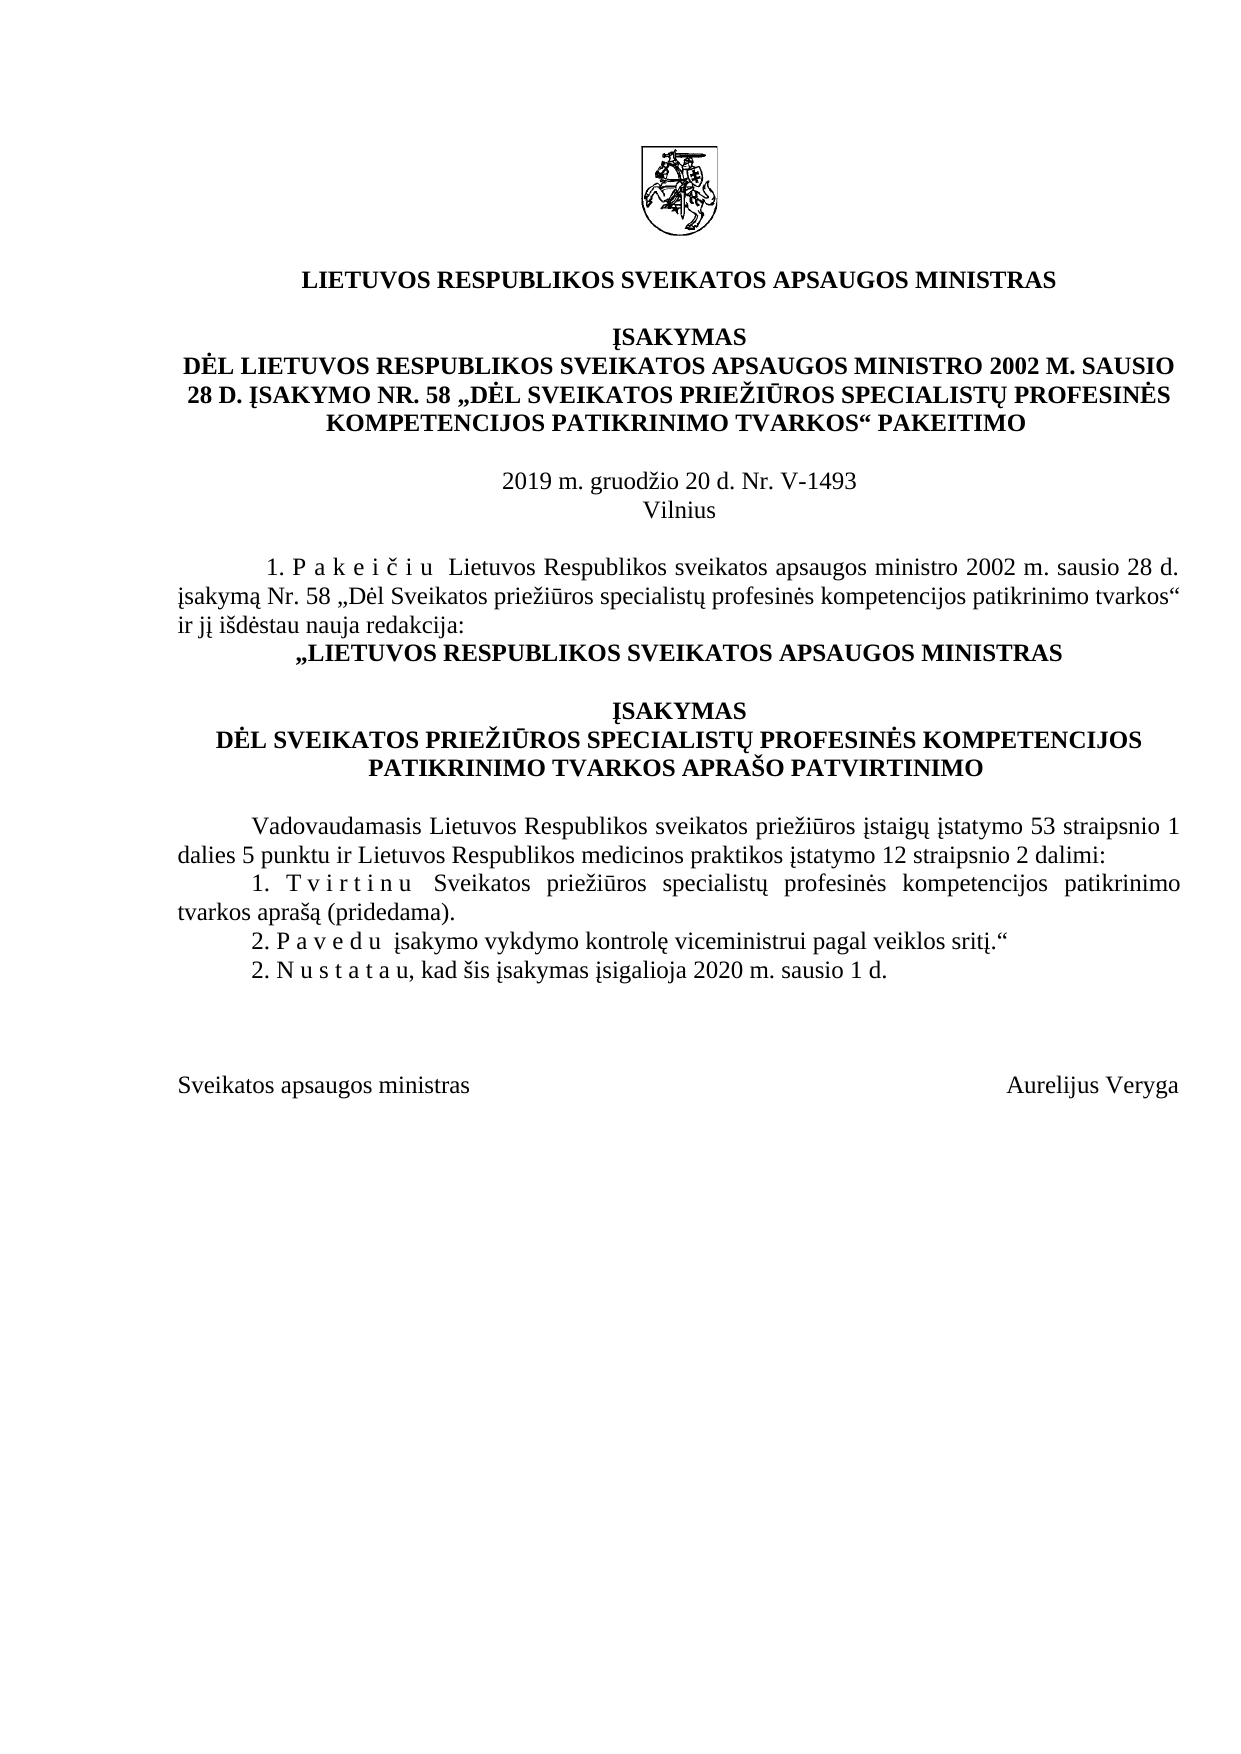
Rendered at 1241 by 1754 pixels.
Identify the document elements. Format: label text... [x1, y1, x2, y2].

text DĖL SVEIKATOS PRIEŽIŪROS SPECIALISTŲ PROFESINĖS KOMPETENCIJOS PATIKRINIMO TVARKOS APRAŠO PATVIRTINIMO [177, 725, 1181, 782]
text ĮSAKYMAS [177, 696, 1181, 725]
text DĖL LIETUVOS RESPUBLIKOS SVEIKATOS APSAUGOS MINISTRO 2002 M. SAUSIO 28 D. ĮSAKYMO NR. 58 „DĖL SVEIKATOS PRIEŽIŪROS SPECIALISTŲ PROFESINĖS KOMPETENCIJOS PATIKRINIMO TVARKOS“ PAKEITIMO [177, 351, 1181, 437]
text Vadovaudamasis Lietuvos Respublikos sveikatos priežiūros įstaigų įstatymo 53 straipsnio 1 dalies 5 punktu ir Lietuvos Respublikos medicinos praktikos įstatymo 12 straipsnio 2 dalimi: [177, 811, 1181, 868]
text LIETUVOS RESPUBLIKOS SVEIKATOS APSAUGOS MINISTRAS [177, 265, 1181, 293]
text ĮSAKYMAS [177, 322, 1181, 351]
text Vilnius [177, 495, 1181, 523]
text 1. Tvirtinu Sveikatos priežiūros specialistų profesinės kompetencijos patikrinimo tvarkos aprašą (pridedama). [177, 868, 1181, 926]
text 2. P a v e d u įsakymo vykdymo kontrolę viceministrui pagal veiklos sritį.“ [177, 926, 1181, 955]
text „LIETUVOS RESPUBLIKOS SVEIKATOS APSAUGOS MINISTRAS [177, 638, 1181, 667]
text Sveikatos apsaugos ministras Aurelijus Veryga [177, 1070, 1181, 1098]
text 2019 m. gruodžio 20 d. Nr. V-1493 [177, 466, 1181, 495]
text 1. P a k e i č i u Lietuvos Respublikos sveikatos apsaugos ministro 2002 m. sausio 28 d. įsakymą Nr. 58 „Dėl Sveikatos priežiūros specialistų profesinės kompetencijos patikrinimo tvarkos“ ir jį išdėstau nauja redakcija: [177, 552, 1181, 638]
text 2. N u s t a t a u, kad šis įsakymas įsigalioja 2020 m. sausio 1 d. [177, 955, 1181, 983]
